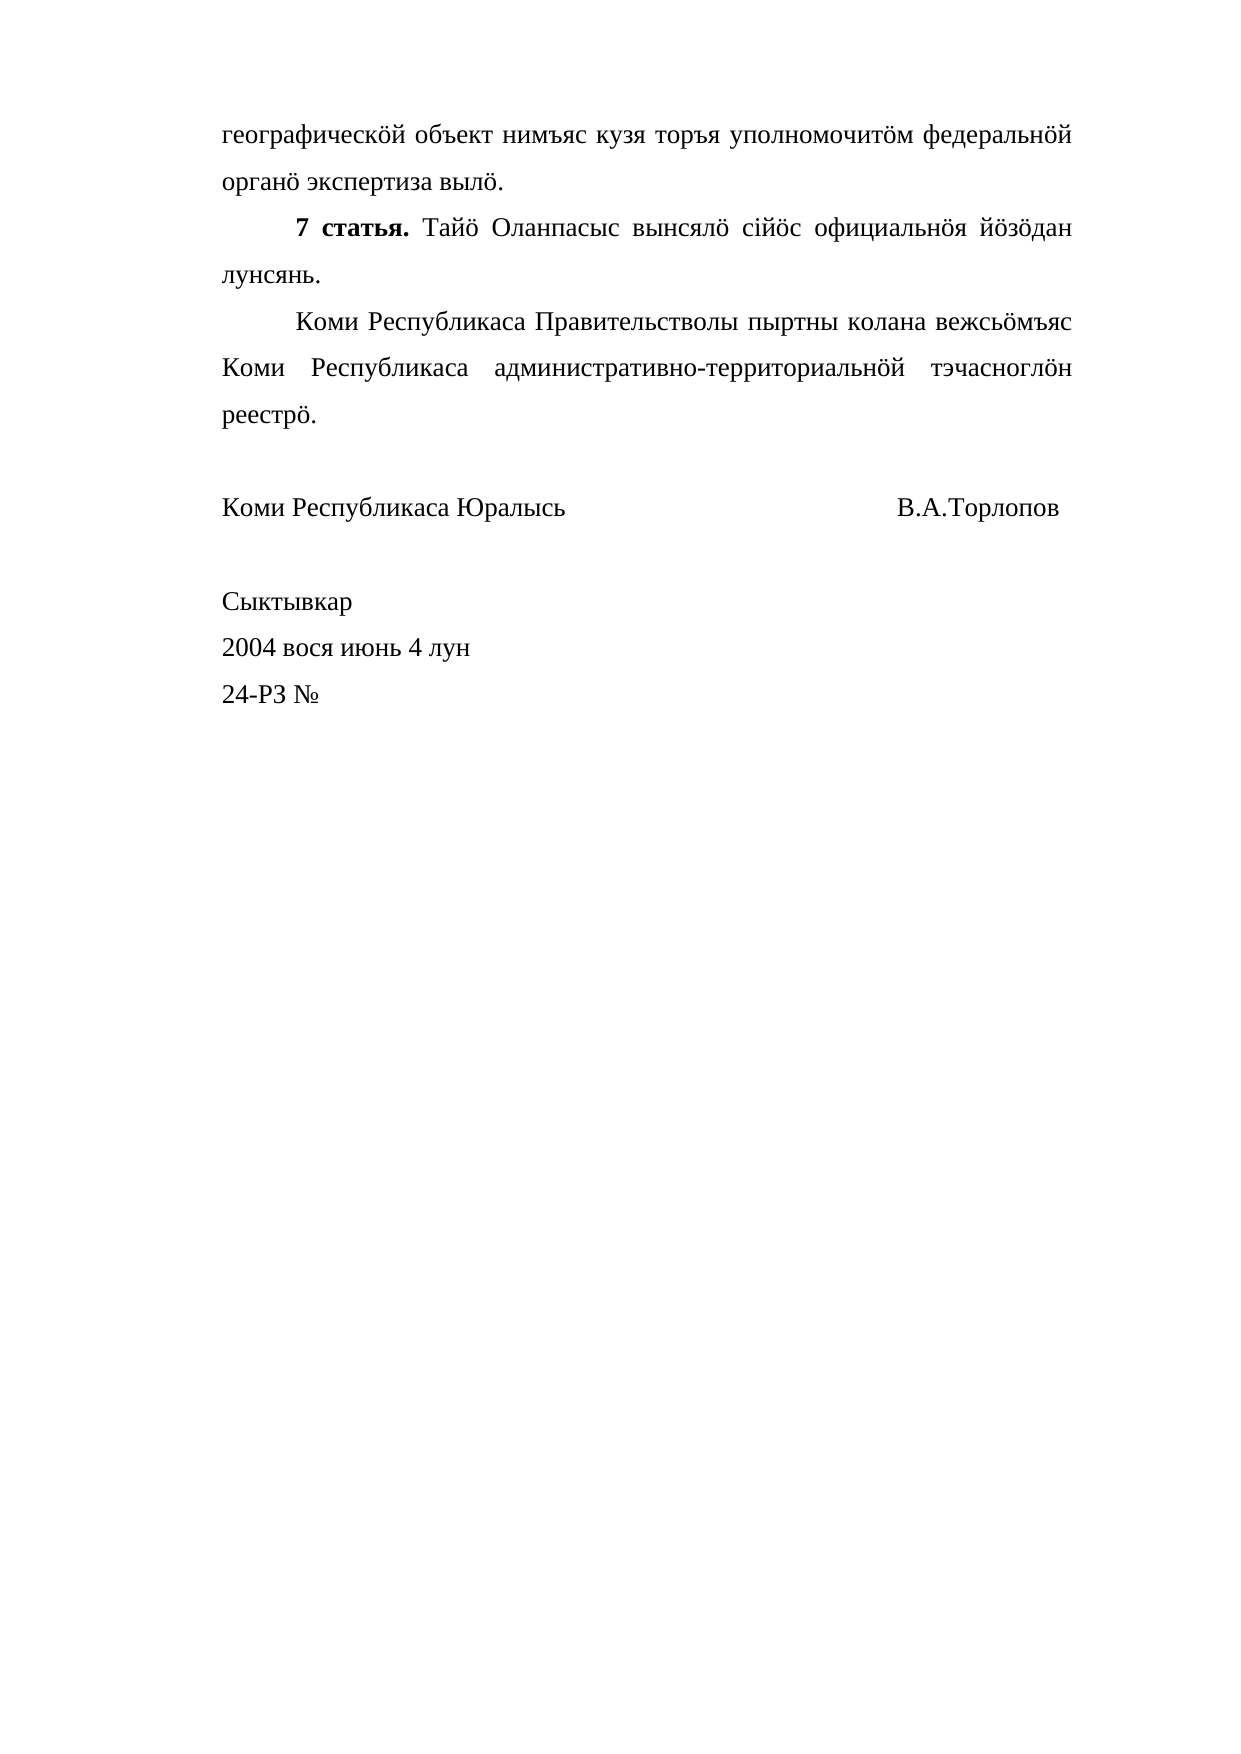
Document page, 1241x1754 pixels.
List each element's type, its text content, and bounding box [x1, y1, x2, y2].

text 24-РЗ № [222, 678, 1073, 709]
text географическöй объект нимъяс кузя торъя уполномочитöм федеральнöй органö экспертиза вылö. [222, 118, 1073, 196]
text Коми Республикаса Правительстволы пыртны колана вежсьöмъяс Коми Республикаса административно-территориальнöй тэчасноглöн реестрö. [222, 305, 1073, 429]
text Коми Республикаса Юралысь В.А.Торлопов [222, 491, 1073, 523]
text 7 статья. Тайö Оланпасыс вынсялö сiйöс официальнöя йöзöдан лунсянь. [222, 211, 1073, 289]
text 2004 вося июнь 4 лун [222, 631, 1073, 663]
text Сыктывкар [222, 585, 1073, 616]
